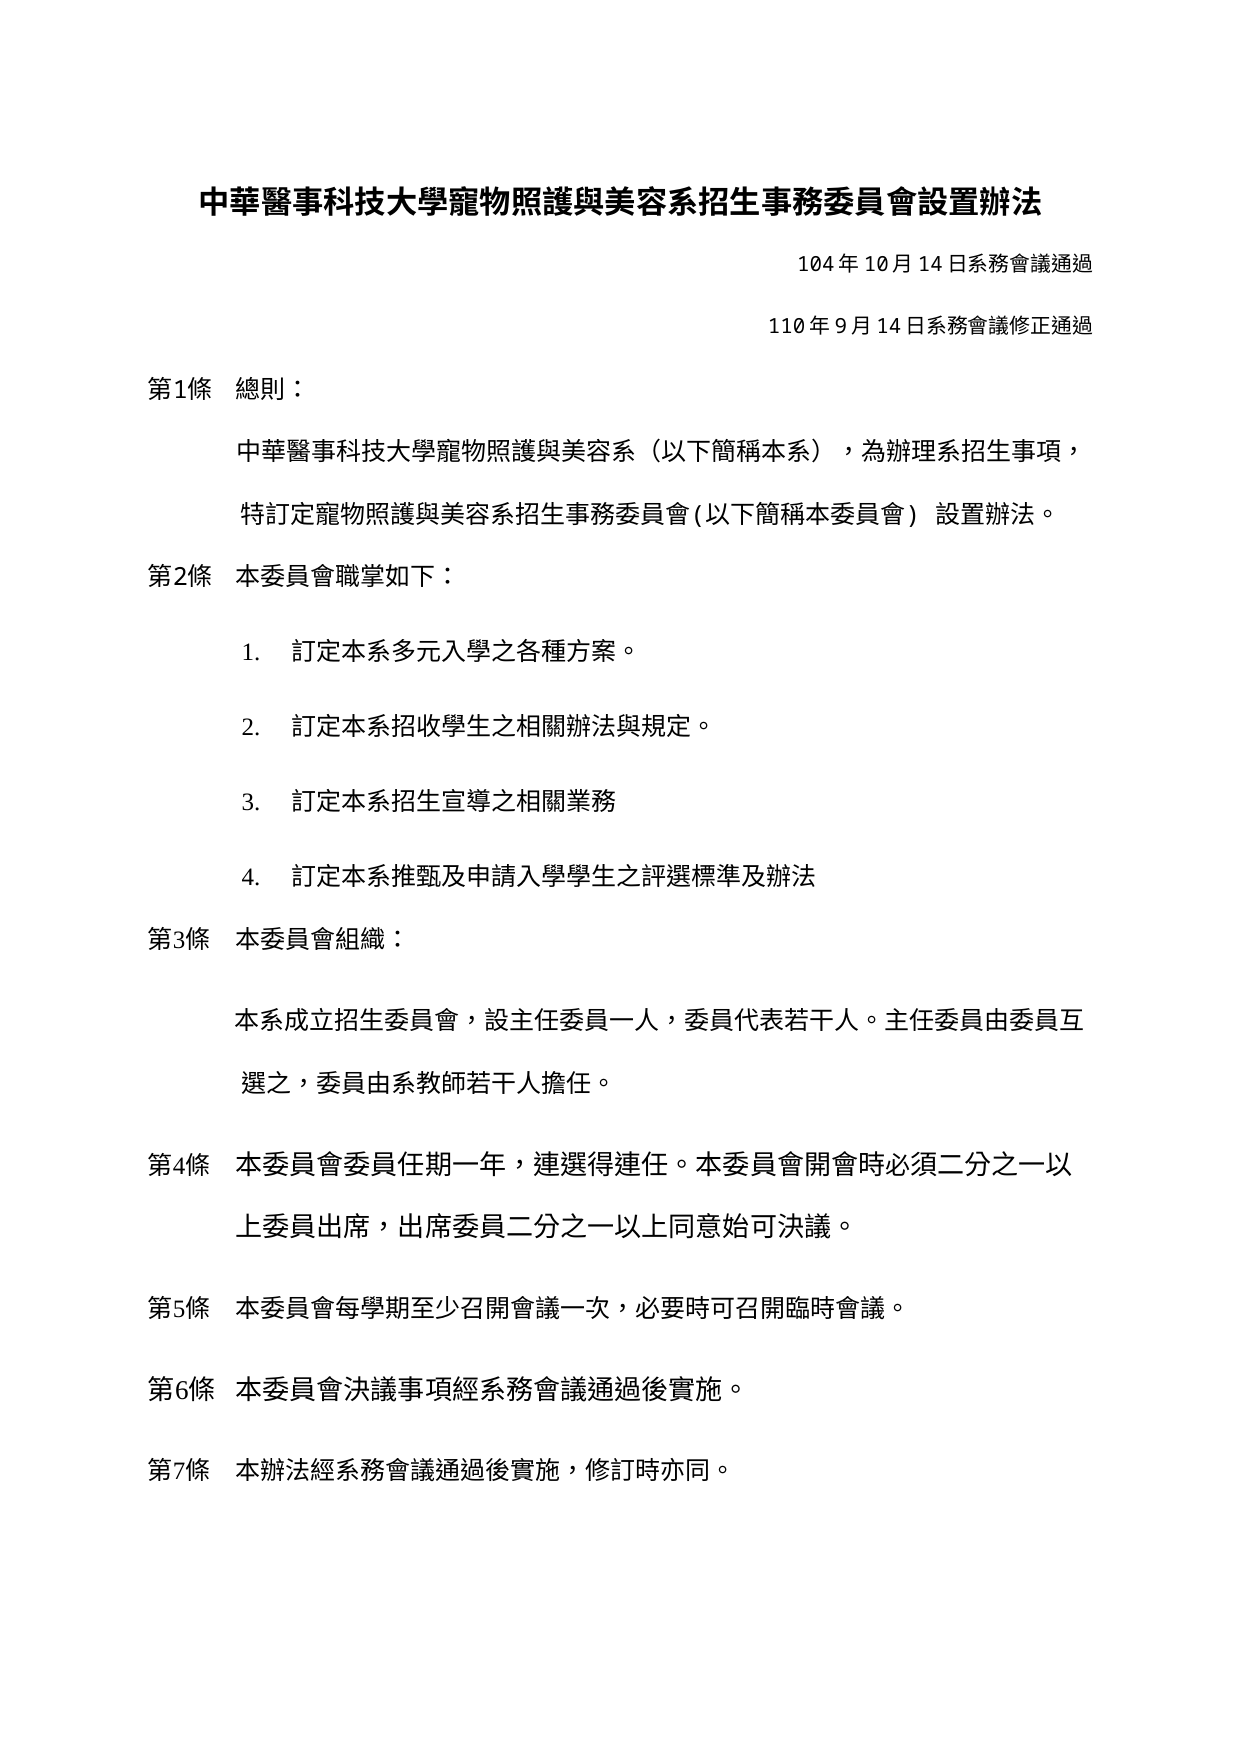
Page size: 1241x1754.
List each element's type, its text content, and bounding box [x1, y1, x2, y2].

list 本委員會每學期至少召開會議一次，必要時可召開臨時會議。 [148, 1264, 1092, 1327]
list 訂定本系招生宣導之相關業務 [241, 758, 1092, 821]
text 中華醫事科技大學寵物照護與美容系招生事務委員會設置辦法 [148, 158, 1092, 221]
list 本辦法經系務會議通過後實施，修訂時亦同。 [148, 1427, 1092, 1489]
text 本系成立招生委員會，設主任委員一人，委員代表若干人。主任委員由委員互選之，委員由系教師若干人擔任。 [234, 977, 1092, 1102]
list 訂定本系多元入學之各種方案。 [241, 608, 1092, 671]
text 110年9月14日系務會議修正通過 [148, 283, 1092, 346]
list 本委員會決議事項經系務會議通過後實施。 [148, 1346, 1092, 1408]
list 本委員會組織： [148, 896, 1092, 958]
list 訂定本系推甄及申請入學學生之評選標準及辦法 [241, 833, 1092, 896]
text 中華醫事科技大學寵物照護與美容系（以下簡稱本系），為辦理系招生事項，特訂定寵物照護與美容系招生事務委員會(以下簡稱本委員會) 設置辦法。 [236, 408, 1092, 533]
list 訂定本系招收學生之相關辦法與規定。 [241, 683, 1092, 746]
text 104年10月14日系務會議通過 [148, 221, 1092, 283]
list 本委員會職掌如下： [148, 533, 1092, 596]
list 本委員會委員任期一年，連選得連任。本委員會開會時必須二分之一以上委員出席，出席委員二分之一以上同意始可決議。 [148, 1121, 1092, 1246]
list 總則： [148, 346, 1092, 408]
